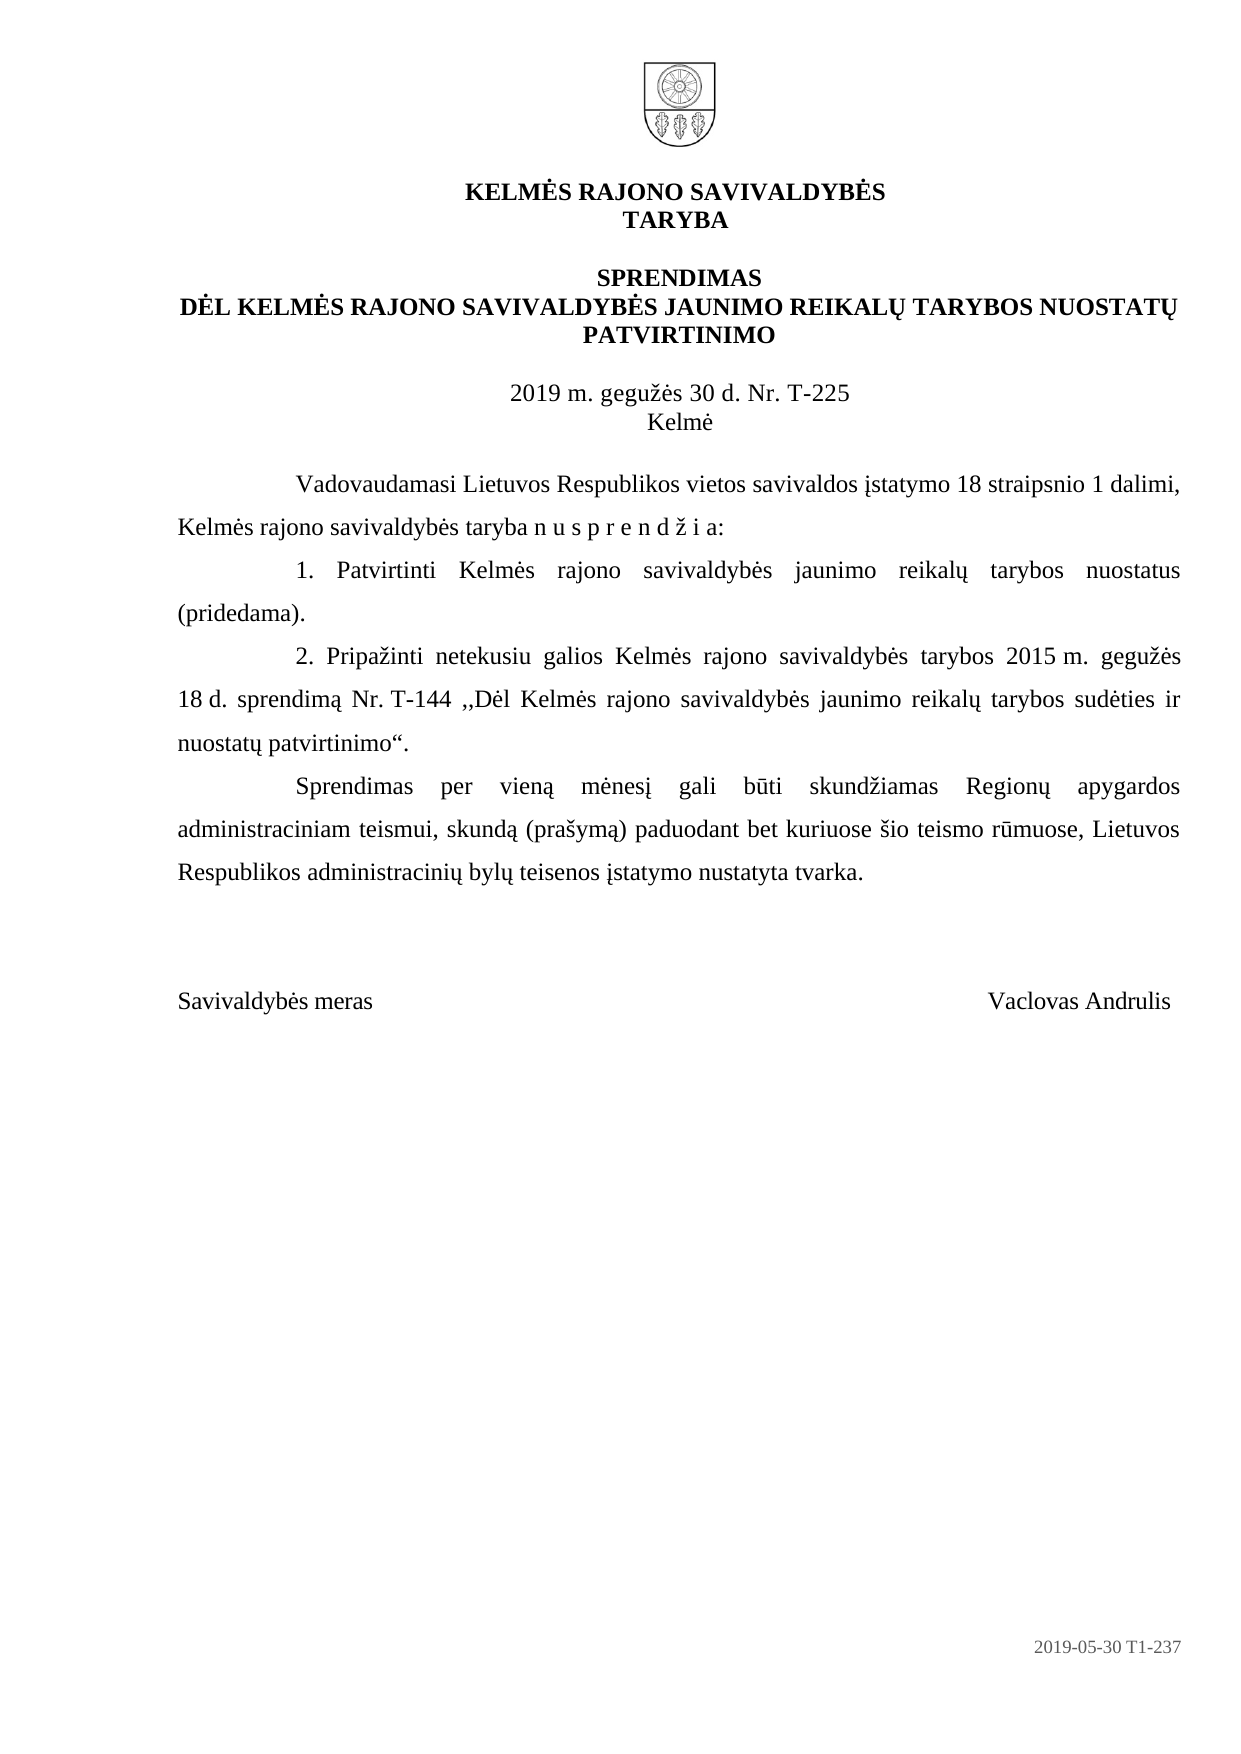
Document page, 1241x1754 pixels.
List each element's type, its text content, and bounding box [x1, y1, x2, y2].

text KELMĖS RAJONO SAVIVALDYBĖS [177, 177, 1174, 206]
text DĖL KELMĖS RAJONO SAVIVALDYBĖS JAUNIMO REIKALŲ TARYBOS NUOSTATŲ PATVIRTINIMO [177, 292, 1181, 350]
text Sprendimas per vieną mėnesį gali būti skundžiamas Regionų apygardos administraciniam teismui, skundą (prašymą) paduodant bet kuriuose šio teismo rūmuose, Lietuvos Respublikos administracinių bylų teisenos įstatymo nustatyta tvarka. [177, 771, 1181, 886]
text 2019 m. gegužės 30 d. Nr. T-225 [177, 379, 1183, 407]
text SPRENDIMAS [177, 263, 1181, 292]
text TARYBA [177, 206, 1174, 234]
text Vadovaudamasi Lietuvos Respublikos vietos savivaldos įstatymo 18 straipsnio 1 dalimi, Kelmės rajono savivaldybės taryba nusprendžia: [177, 469, 1181, 541]
text Kelmė [177, 407, 1183, 436]
text 2. Pripažinti netekusiu galios Kelmės rajono savivaldybės tarybos 2015 m. gegužės 18 d. sprendimą Nr. T-144 ,,Dėl Kelmės rajono savivaldybės jaunimo reikalų tarybos sudėties ir nuostatų patvirtinimo“. [177, 641, 1181, 756]
text 1. Patvirtinti Kelmės rajono savivaldybės jaunimo reikalų tarybos nuostatus (pridedama). [177, 555, 1181, 627]
text Savivaldybės meras Vaclovas Andrulis [177, 986, 1181, 1015]
